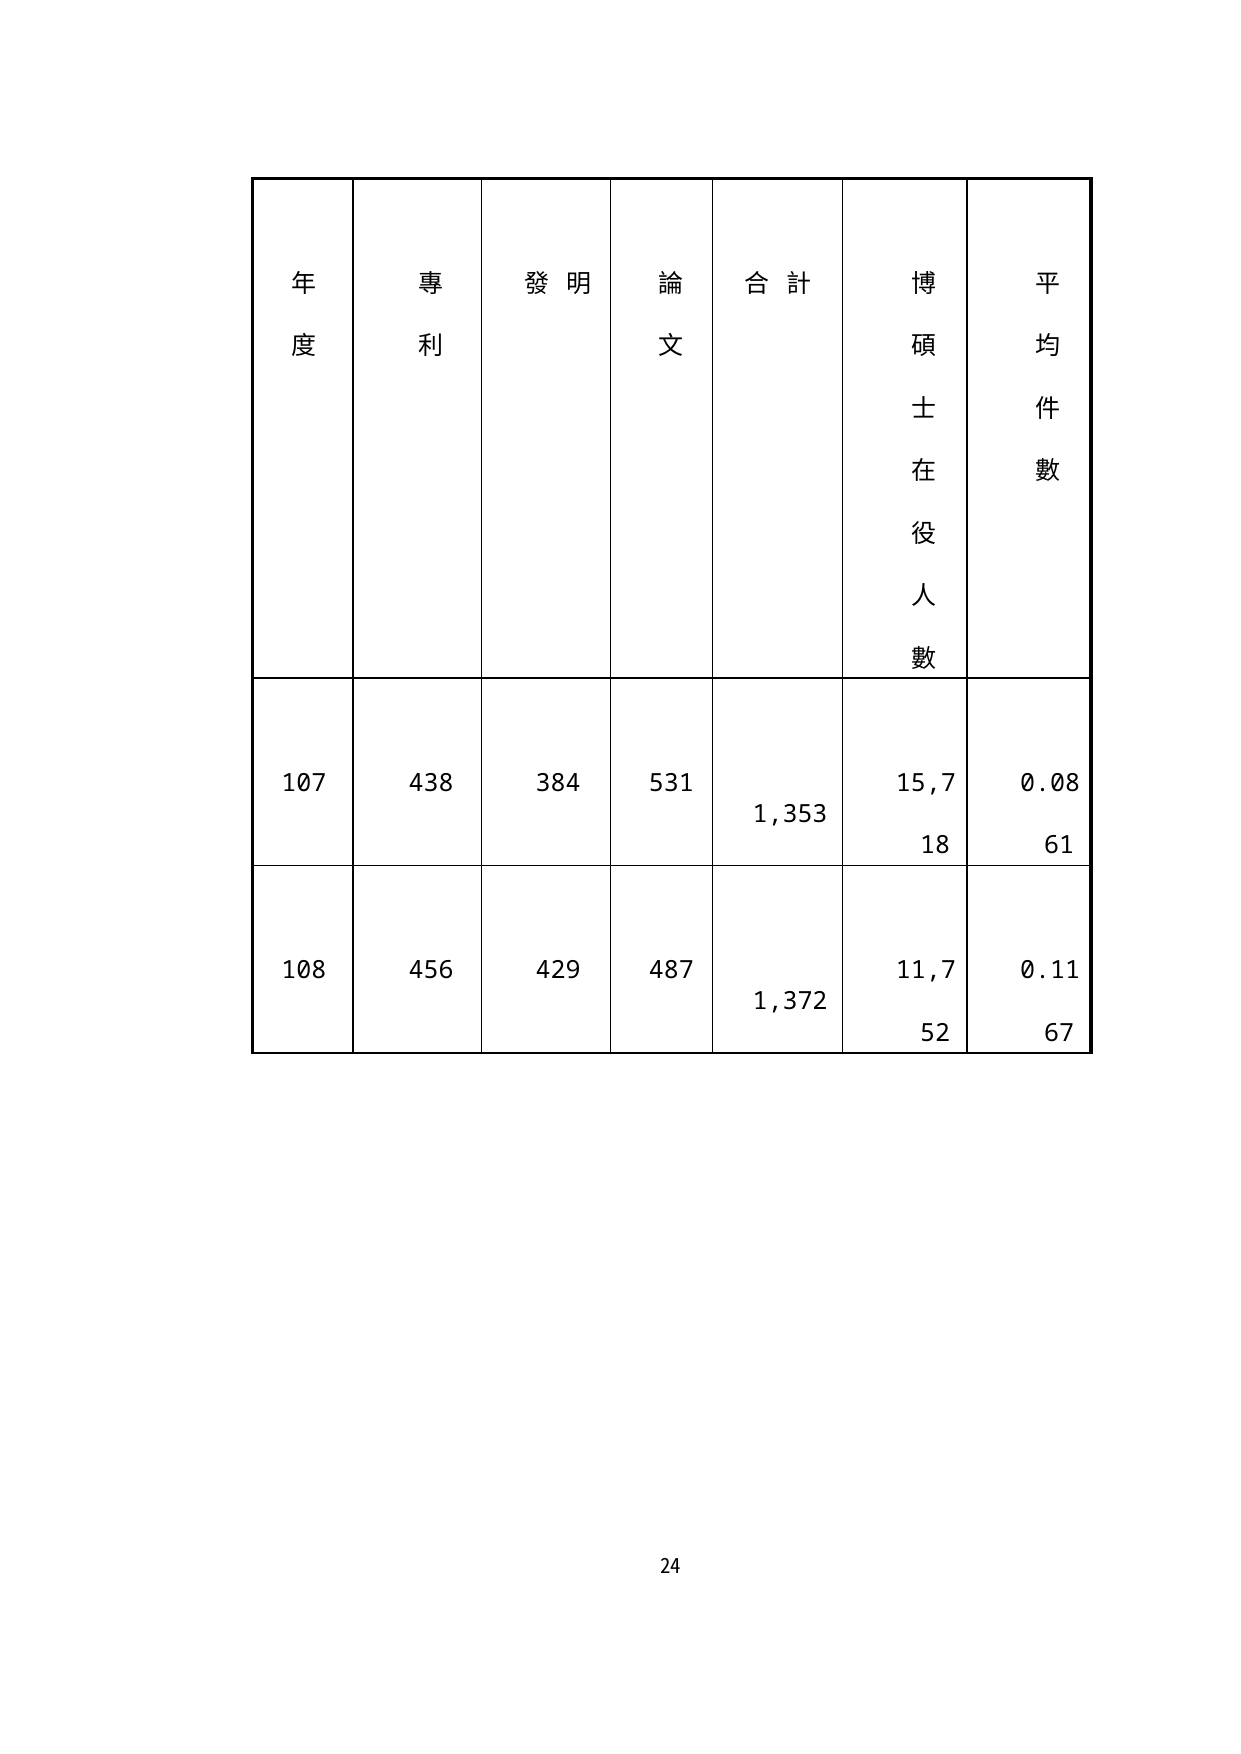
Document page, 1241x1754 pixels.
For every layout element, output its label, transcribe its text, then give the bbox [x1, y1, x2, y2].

table_cell 531 [611, 679, 712, 865]
table_header 專利 [354, 180, 481, 677]
table_cell 0.1167 [968, 866, 1089, 1052]
table_header 年度 [254, 180, 352, 677]
table_header 發明 [482, 180, 610, 677]
table_header 論文 [611, 180, 712, 677]
table_cell 438 [354, 679, 481, 865]
table_header 博碩士在役人數 [843, 180, 966, 677]
table_header 平均件數 [968, 180, 1089, 677]
table_cell 0.0861 [968, 679, 1089, 865]
table_cell 108 [254, 866, 352, 1052]
table_cell 11,752 [843, 866, 966, 1052]
table_cell 384 [482, 679, 610, 865]
table_header 合計 [713, 180, 842, 677]
table_cell 429 [482, 866, 610, 1052]
table_cell 1,353 [713, 679, 842, 865]
table_cell 487 [611, 866, 712, 1052]
table_cell 456 [354, 866, 481, 1052]
table_cell 1,372 [713, 866, 842, 1052]
table_cell 107 [254, 679, 352, 865]
table_cell 15,718 [843, 679, 966, 865]
